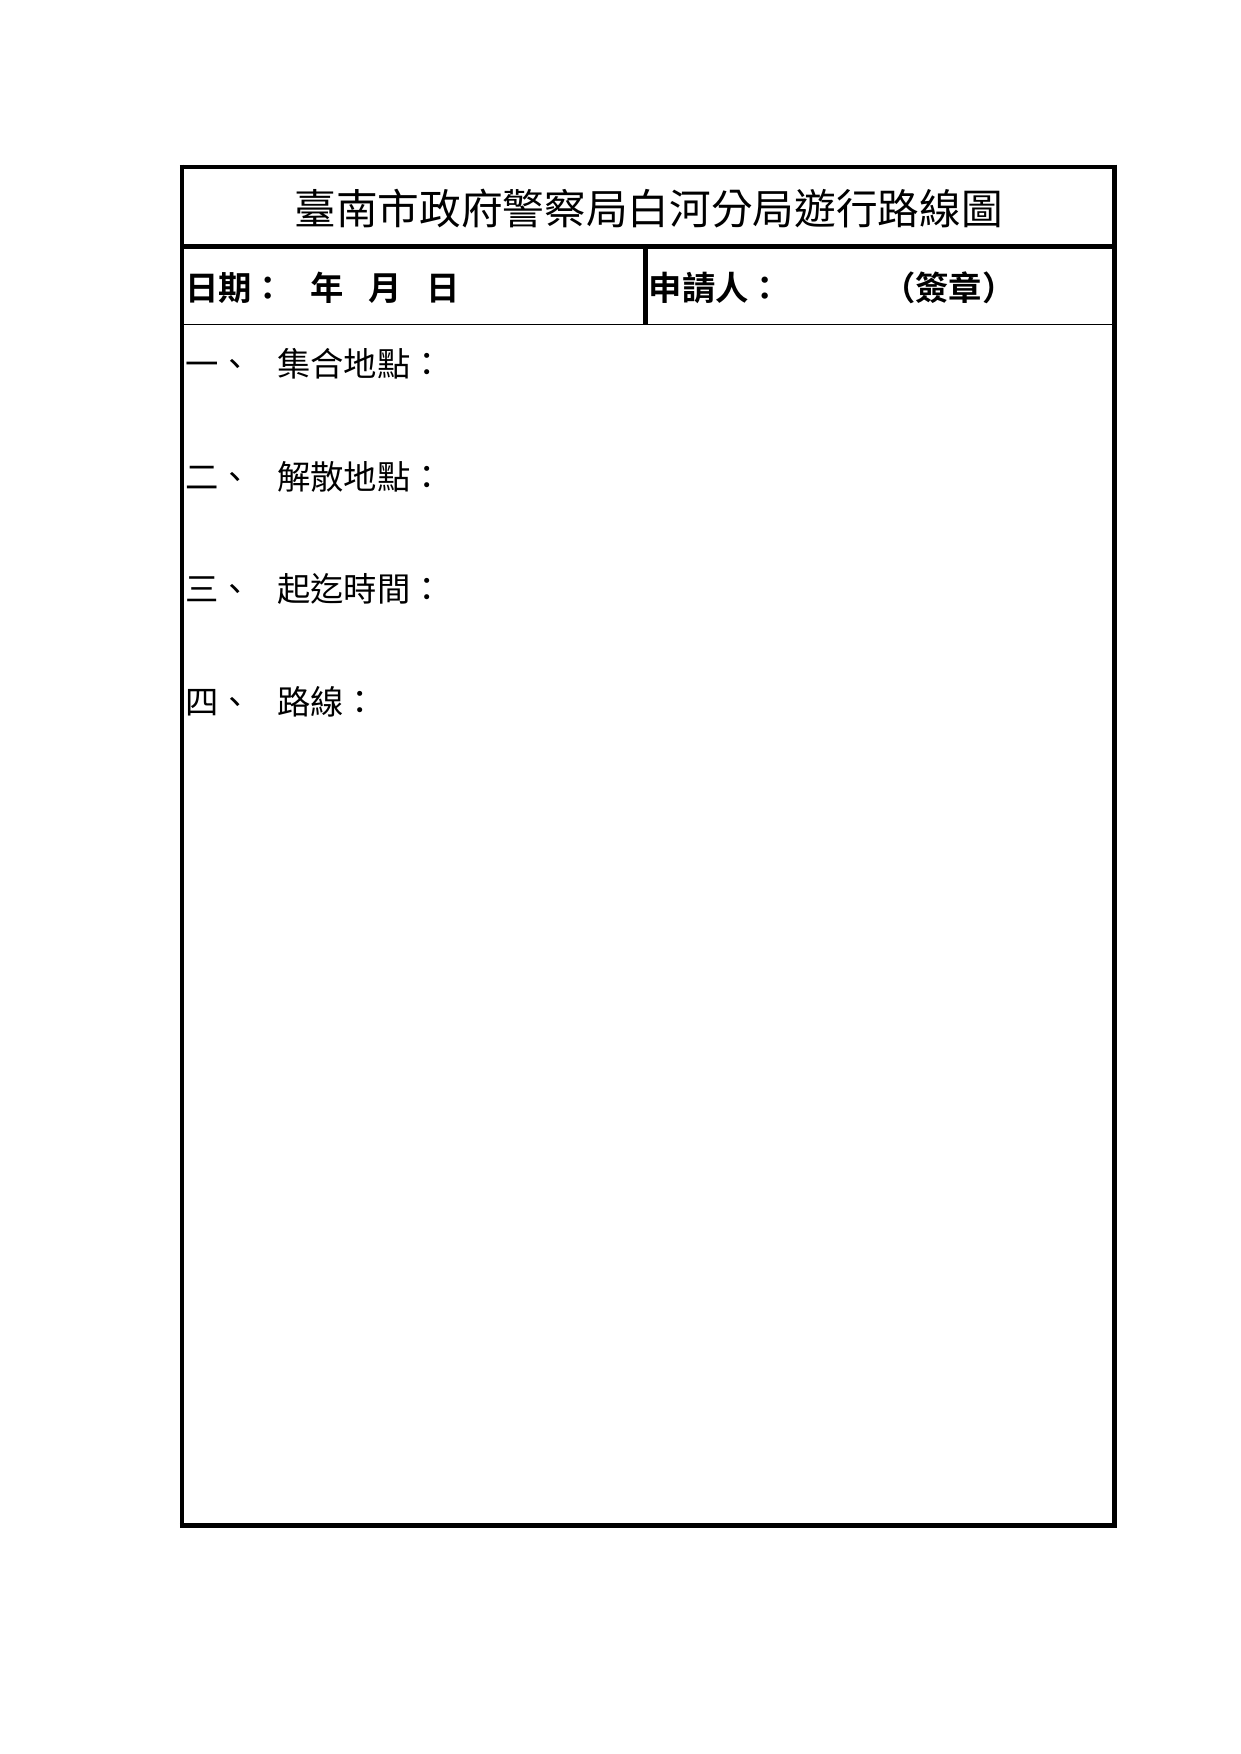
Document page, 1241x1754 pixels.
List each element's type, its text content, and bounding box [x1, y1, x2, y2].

table_cell 日期： 年 月 日 [184, 249, 643, 324]
table_cell 集合地點： 解散地點： 起迄時間： 路線： [184, 325, 1112, 1523]
table_header 臺南市政府警察局白河分局遊行路線圖 [184, 169, 1112, 244]
table_cell 申請人： （簽章） [648, 249, 1112, 324]
